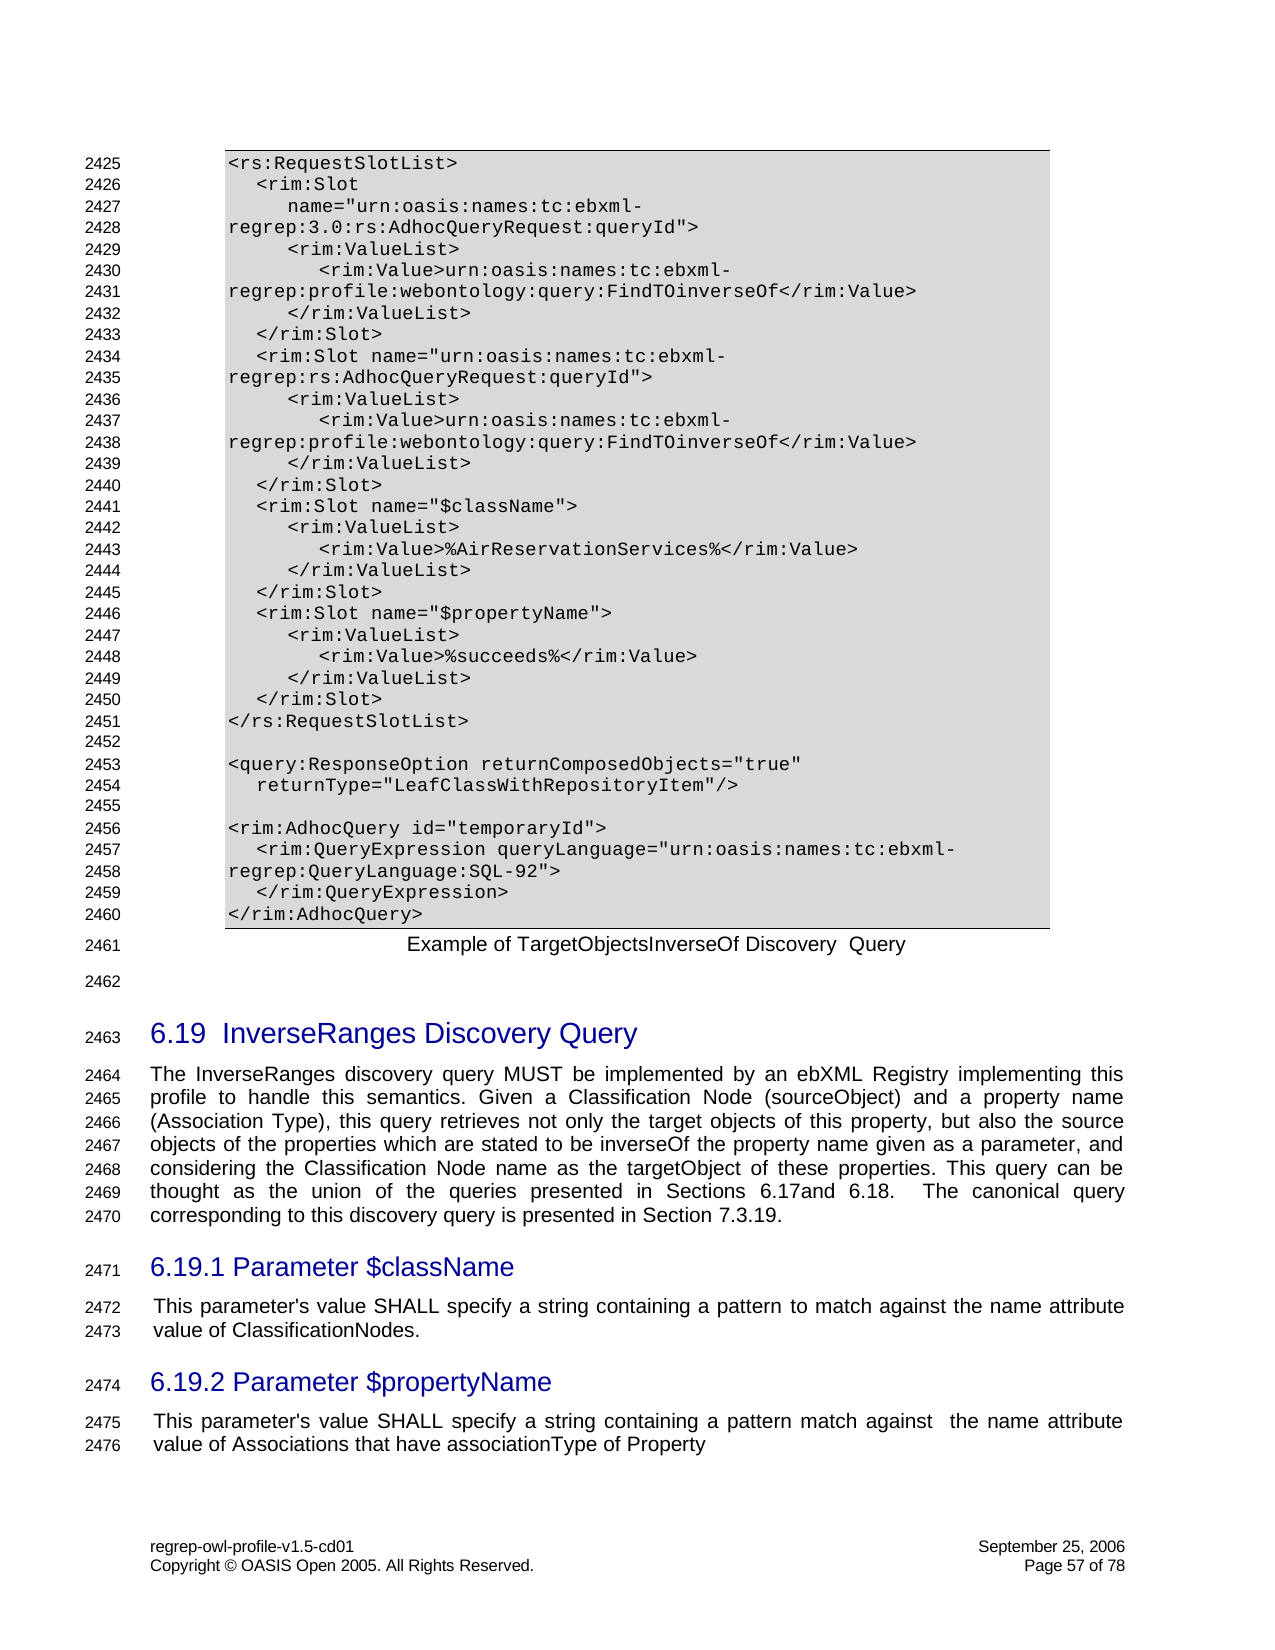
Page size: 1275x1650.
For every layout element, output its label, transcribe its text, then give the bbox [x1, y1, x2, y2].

text <rim:ValueList> [225, 515, 1050, 536]
text <rim:AdhocQuery id="temporaryId"> [225, 815, 1050, 837]
text <rim:ValueList> [225, 622, 1050, 643]
text <rim:Slot name="urn:oasis:names:tc:ebxml-regrep:rs:AdhocQueryRequest:queryId"> [225, 343, 1050, 386]
subtitle InverseRanges Discovery Query [150, 1017, 1125, 1050]
text <rim:Value>urn:oasis:names:tc:ebxml-regrep:profile:webontology:query:FindTOinverseOf</rim:Value> [225, 257, 1050, 300]
text <query:ResponseOption returnComposedObjects="true" [225, 751, 1050, 772]
text <rim:Value>urn:oasis:names:tc:ebxml-regrep:profile:webontology:query:FindTOinverseOf</rim:Value> [225, 407, 1050, 450]
text <rim:ValueList> [225, 236, 1050, 257]
text This parameter's value SHALL specify a string containing a pattern to match against the name attribute value of ClassificationNodes. [153, 1294, 1125, 1342]
text The InverseRanges discovery query MUST be implemented by an ebXML Registry implementing this profile to handle this semantics. Given a Classification Node (sourceObject) and a property name (Association Type), this query retrieves not only the target objects of this property, but also the source objects of the properties which are stated to be inverseOf the property name given as a parameter, and considering the Classification Node name as the targetObject of these properties. This query can be thought as the union of the queries presented in Sections 6.17and 6.18. The canonical query corresponding to this discovery query is presented in Section 7.3.19. [150, 1062, 1125, 1227]
text </rim:Slot> [225, 686, 1050, 708]
text returnType="LeafClassWithRepositoryItem"/> [225, 772, 1050, 794]
text <rim:Slot [225, 171, 1050, 193]
text <rim:Value>%AirReservationServices%</rim:Value> [225, 536, 1050, 558]
subtitle Parameter $propertyName [150, 1367, 1125, 1397]
text <rim:QueryExpression queryLanguage="urn:oasis:names:tc:ebxml-regrep:QueryLanguage:SQL-92"> [225, 837, 1050, 879]
text </rim:ValueList> [225, 450, 1050, 472]
text <rim:Value>%succeeds%</rim:Value> [225, 643, 1050, 665]
text <rim:Slot name="$propertyName"> [225, 601, 1050, 622]
text </rim:Slot> [225, 579, 1050, 601]
text </rim:Slot> [225, 322, 1050, 343]
subtitle Parameter $className [150, 1252, 1125, 1282]
text </rim:AdhocQuery> [225, 901, 1050, 928]
text </rim:Slot> [225, 472, 1050, 493]
text <rim:Slot name="$className"> [225, 493, 1050, 515]
text </rim:QueryExpression> [225, 879, 1050, 901]
text </rim:ValueList> [225, 558, 1050, 579]
text <rs:RequestSlotList> [225, 151, 1050, 171]
list Example of TargetObjectsInverseOf Discovery Query [150, 933, 1125, 956]
text This parameter's value SHALL specify a string containing a pattern match against the name attribute value of Associations that have associationType of Property [153, 1409, 1125, 1456]
text <rim:ValueList> [225, 386, 1050, 407]
text </rim:ValueList> [225, 665, 1050, 686]
text </rim:ValueList> [225, 300, 1050, 322]
text </rs:RequestSlotList> [225, 708, 1050, 729]
text name="urn:oasis:names:tc:ebxml-regrep:3.0:rs:AdhocQueryRequest:queryId"> [225, 193, 1050, 236]
